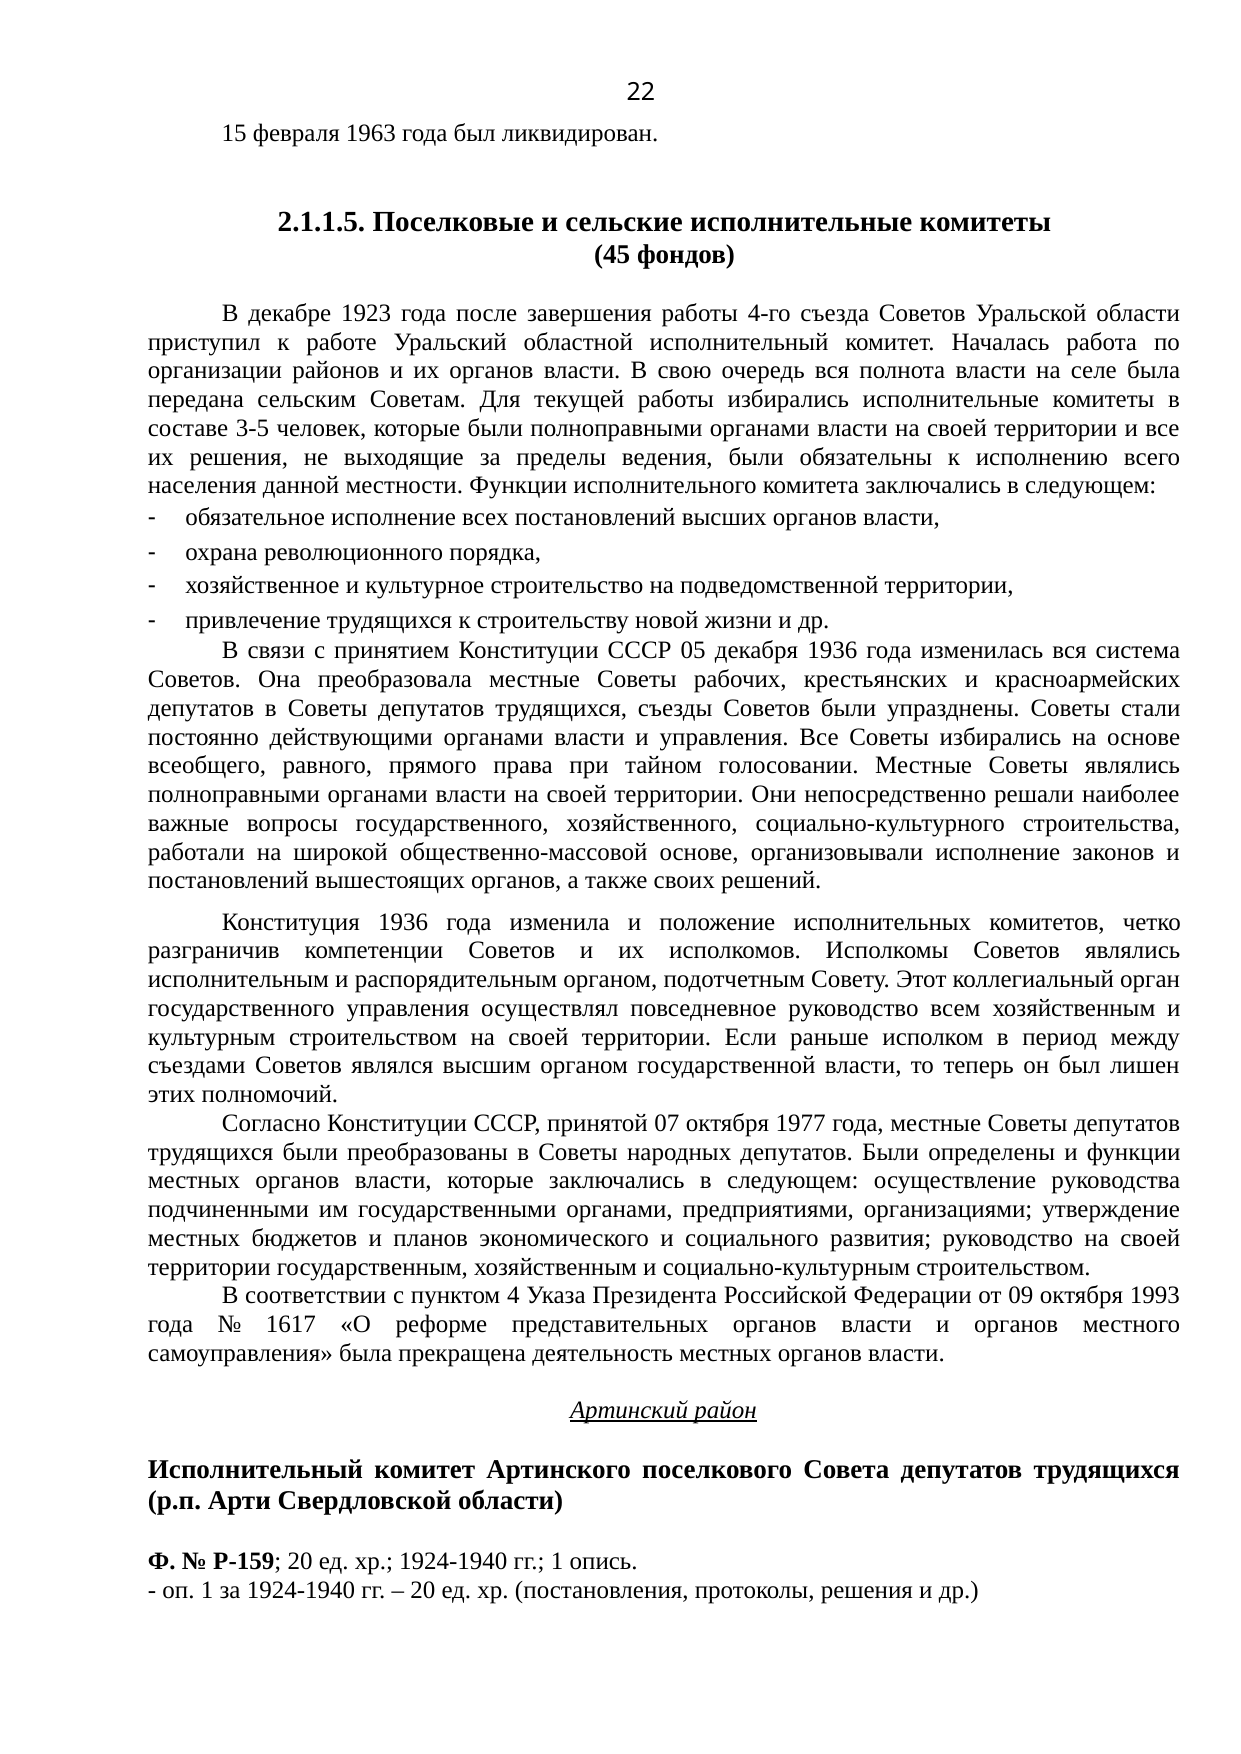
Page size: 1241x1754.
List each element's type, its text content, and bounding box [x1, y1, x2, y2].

text Исполнительный комитет Артинского поселкового Совета депутатов трудящихся (р.п. Арти Свердловской области) [148, 1453, 1181, 1515]
text В связи с принятием Конституции СССР 05 декабря 1936 года изменилась вся система Советов. Она преобразовала местные Советы рабочих, крестьянских и красноармейских депутатов в Советы депутатов трудящихся, съезды Советов были упразднены. Советы стали постоянно действующими органами власти и управления. Все Советы избирались на основе всеобщего, равного, прямого права при тайном голосовании. Местные Советы являлись полноправными органами власти на своей территории. Они непосредственно решали наиболее важные вопросы государственного, хозяйственного, социально-культурного строительства, работали на широкой общественно-массовой основе, организовывали исполнение законов и постановлений вышестоящих органов, а также своих решений. [148, 635, 1181, 894]
text 15 февраля 1963 года был ликвидирован. [148, 118, 1181, 147]
list привлечение трудящихся к строительству новой жизни и др. [148, 601, 1181, 635]
text Ф. № Р-159; 20 ед. хр.; 1924-1940 гг.; 1 опись. [148, 1546, 1181, 1575]
text Артинский район [148, 1395, 1181, 1424]
list хозяйственное и культурное строительство на подведомственной территории, [148, 567, 1181, 601]
list обязательное исполнение всех постановлений высших органов власти, [148, 499, 1181, 533]
text В декабре 1923 года после завершения работы 4-го съезда Советов Уральской области приступил к работе Уральский областной исполнительный комитет. Началась работа по организации районов и их органов власти. В свою очередь вся полнота власти на селе была передана сельским Советам. Для текущей работы избирались исполнительные комитеты в составе 3-5 человек, которые были полноправными органами власти на своей территории и все их решения, не выходящие за пределы ведения, были обязательны к исполнению всего населения данной местности. Функции исполнительного комитета заключались в следующем: [148, 298, 1181, 499]
text 2.1.1.5. Поселковые и сельские исполнительные комитеты [148, 204, 1181, 238]
text В соответствии с пунктом 4 Указа Президента Российской Федерации от 09 октября 1993 года № 1617 «О реформе представительных органов власти и органов местного самоуправления» была прекращена деятельность местных органов власти. [148, 1280, 1181, 1367]
text (45 фондов) [148, 238, 1181, 269]
text - оп. 1 за 1924-1940 гг. – 20 ед. хр. (постановления, протоколы, решения и др.) [148, 1575, 1181, 1604]
text Согласно Конституции СССР, принятой 07 октября 1977 года, местные Советы депутатов трудящихся были преобразованы в Советы народных депутатов. Были определены и функции местных органов власти, которые заключались в следующем: осуществление руководства подчиненными им государственными органами, предприятиями, организациями; утверждение местных бюджетов и планов экономического и социального развития; руководство на своей территории государственным, хозяйственным и социально-культурным строительством. [148, 1108, 1181, 1280]
text Конституция 1936 года изменила и положение исполнительных комитетов, четко разграничив компетенции Советов и их исполкомов. Исполкомы Советов являлись исполнительным и распорядительным органом, подотчетным Совету. Этот коллегиальный орган государственного управления осуществлял повседневное руководство всем хозяйственным и культурным строительством на своей территории. Если раньше исполком в период между съездами Советов являлся высшим органом государственной власти, то теперь он был лишен этих полномочий. [148, 907, 1181, 1108]
list охрана революционного порядка, [148, 533, 1181, 567]
